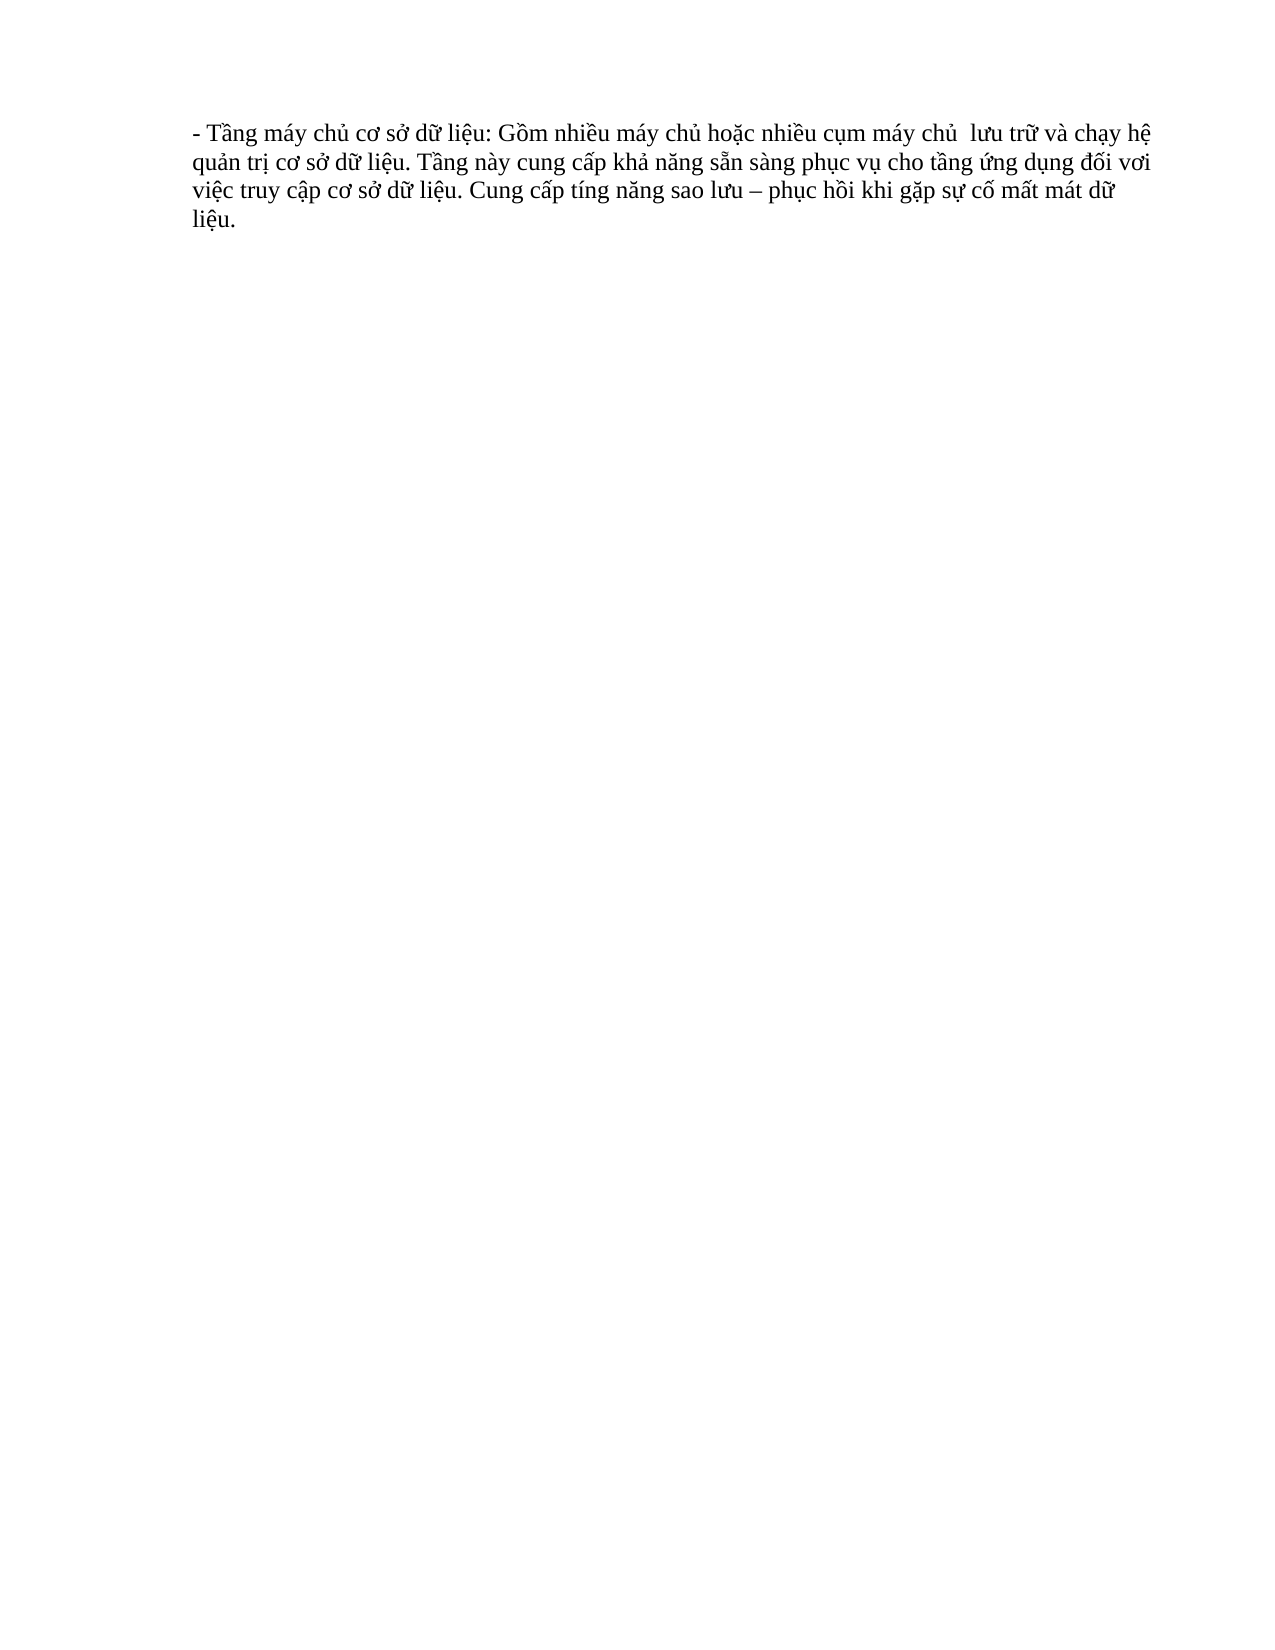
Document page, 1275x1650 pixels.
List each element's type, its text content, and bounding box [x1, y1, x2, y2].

text - Tầng máy chủ cơ sở dữ liệu: Gồm nhiều máy chủ hoặc nhiều cụm máy chủ lưu trữ và chạy hệ quản trị cơ sở dữ liệu. Tầng này cung cấp khả năng sẵn sàng phục vụ cho tầng ứng dụng đối vơi việc truy cập cơ sở dữ liệu. Cung cấp tíng năng sao lưu – phục hồi khi gặp sự cố mất mát dữ liệu. [192, 118, 1157, 233]
